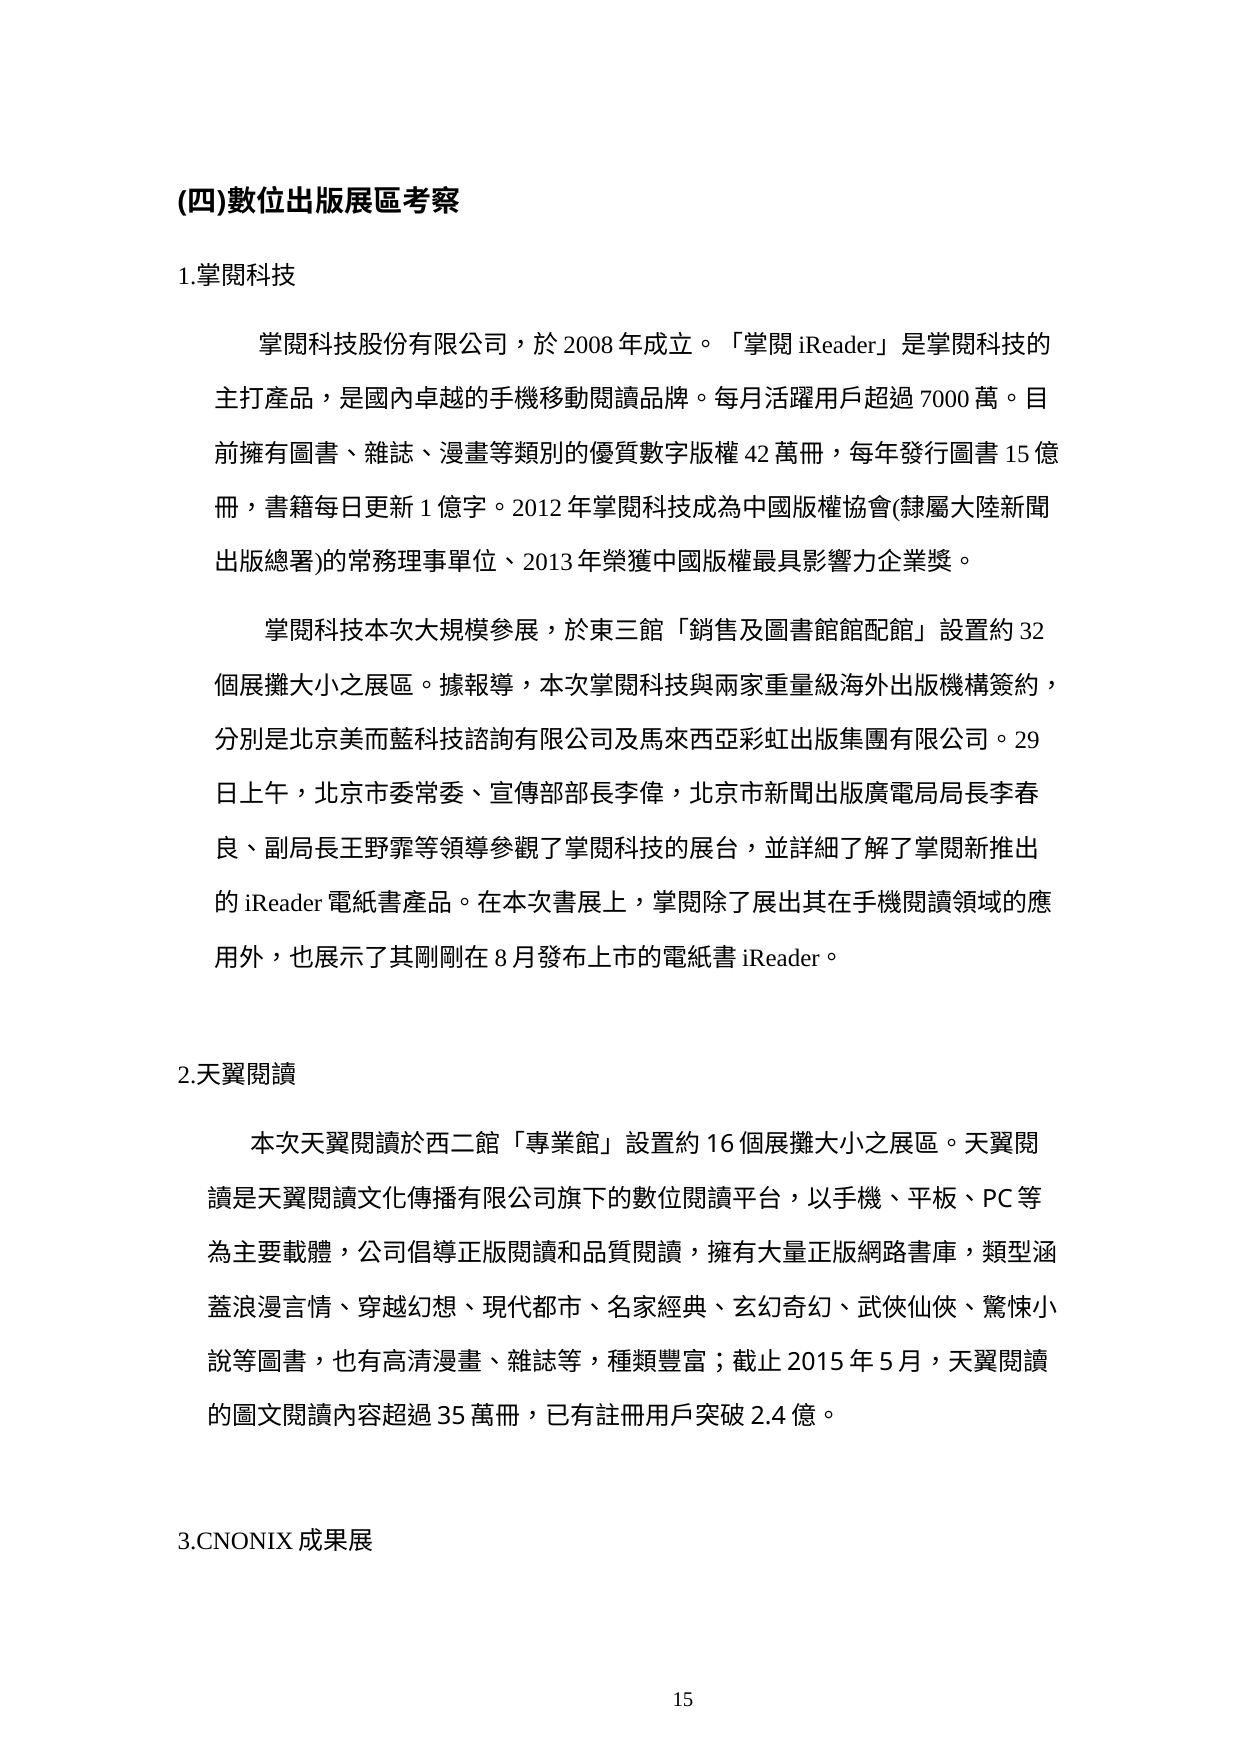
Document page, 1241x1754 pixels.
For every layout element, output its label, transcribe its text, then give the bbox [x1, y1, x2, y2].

text 掌閱科技股份有限公司，於2008年成立。「掌閱iReader」是掌閱科技的主打產品，是國內卓越的手機移動閱讀品牌。每月活躍用戶超過7000萬。目前擁有圖書、雜誌、漫畫等類別的優質數字版權42萬冊，每年發行圖書15億冊，書籍每日更新1億字。2012年掌閱科技成為中國版權協會(隸屬大陸新聞出版總署)的常務理事單位、2013年榮獲中國版權最具影響力企業獎。 [214, 324, 1063, 578]
text 本次天翼閱讀於西二館「專業館」設置約16個展攤大小之展區。天翼閱讀是天翼閱讀文化傳播有限公司旗下的數位閱讀平台，以手機、平板、PC等為主要載體，公司倡導正版閱讀和品質閱讀，擁有大量正版網路書庫，類型涵蓋浪漫言情、穿越幻想、現代都市、名家經典、玄幻奇幻、武俠仙俠、驚悚小說等圖書，也有高清漫畫、雜誌等，種類豐富；截止2015年5月，天翼閱讀的圖文閱讀內容超過35萬冊，已有註冊用戶突破2.4億。 [207, 1124, 1063, 1432]
text 3.CNONIX成果展 [177, 1520, 1063, 1556]
subtitle 數位出版展區考察 [177, 177, 1063, 219]
text 2.天翼閱讀 [177, 1055, 1063, 1091]
text 掌閱科技本次大規模參展，於東三館「銷售及圖書館館配館」設置約32個展攤大小之展區。據報導，本次掌閱科技與兩家重量級海外出版機構簽約，分別是北京美而藍科技諮詢有限公司及馬來西亞彩虹出版集團有限公司。29日上午，北京市委常委、宣傳部部長李偉，北京市新聞出版廣電局局長李春良、副局長王野霏等領導參觀了掌閱科技的展台，並詳細了解了掌閱新推出的iReader電紙書產品。在本次書展上，掌閱除了展出其在手機閱讀領域的應用外，也展示了其剛剛在8月發布上市的電紙書iReader。 [214, 611, 1063, 973]
text 1.掌閱科技 [177, 255, 1063, 292]
